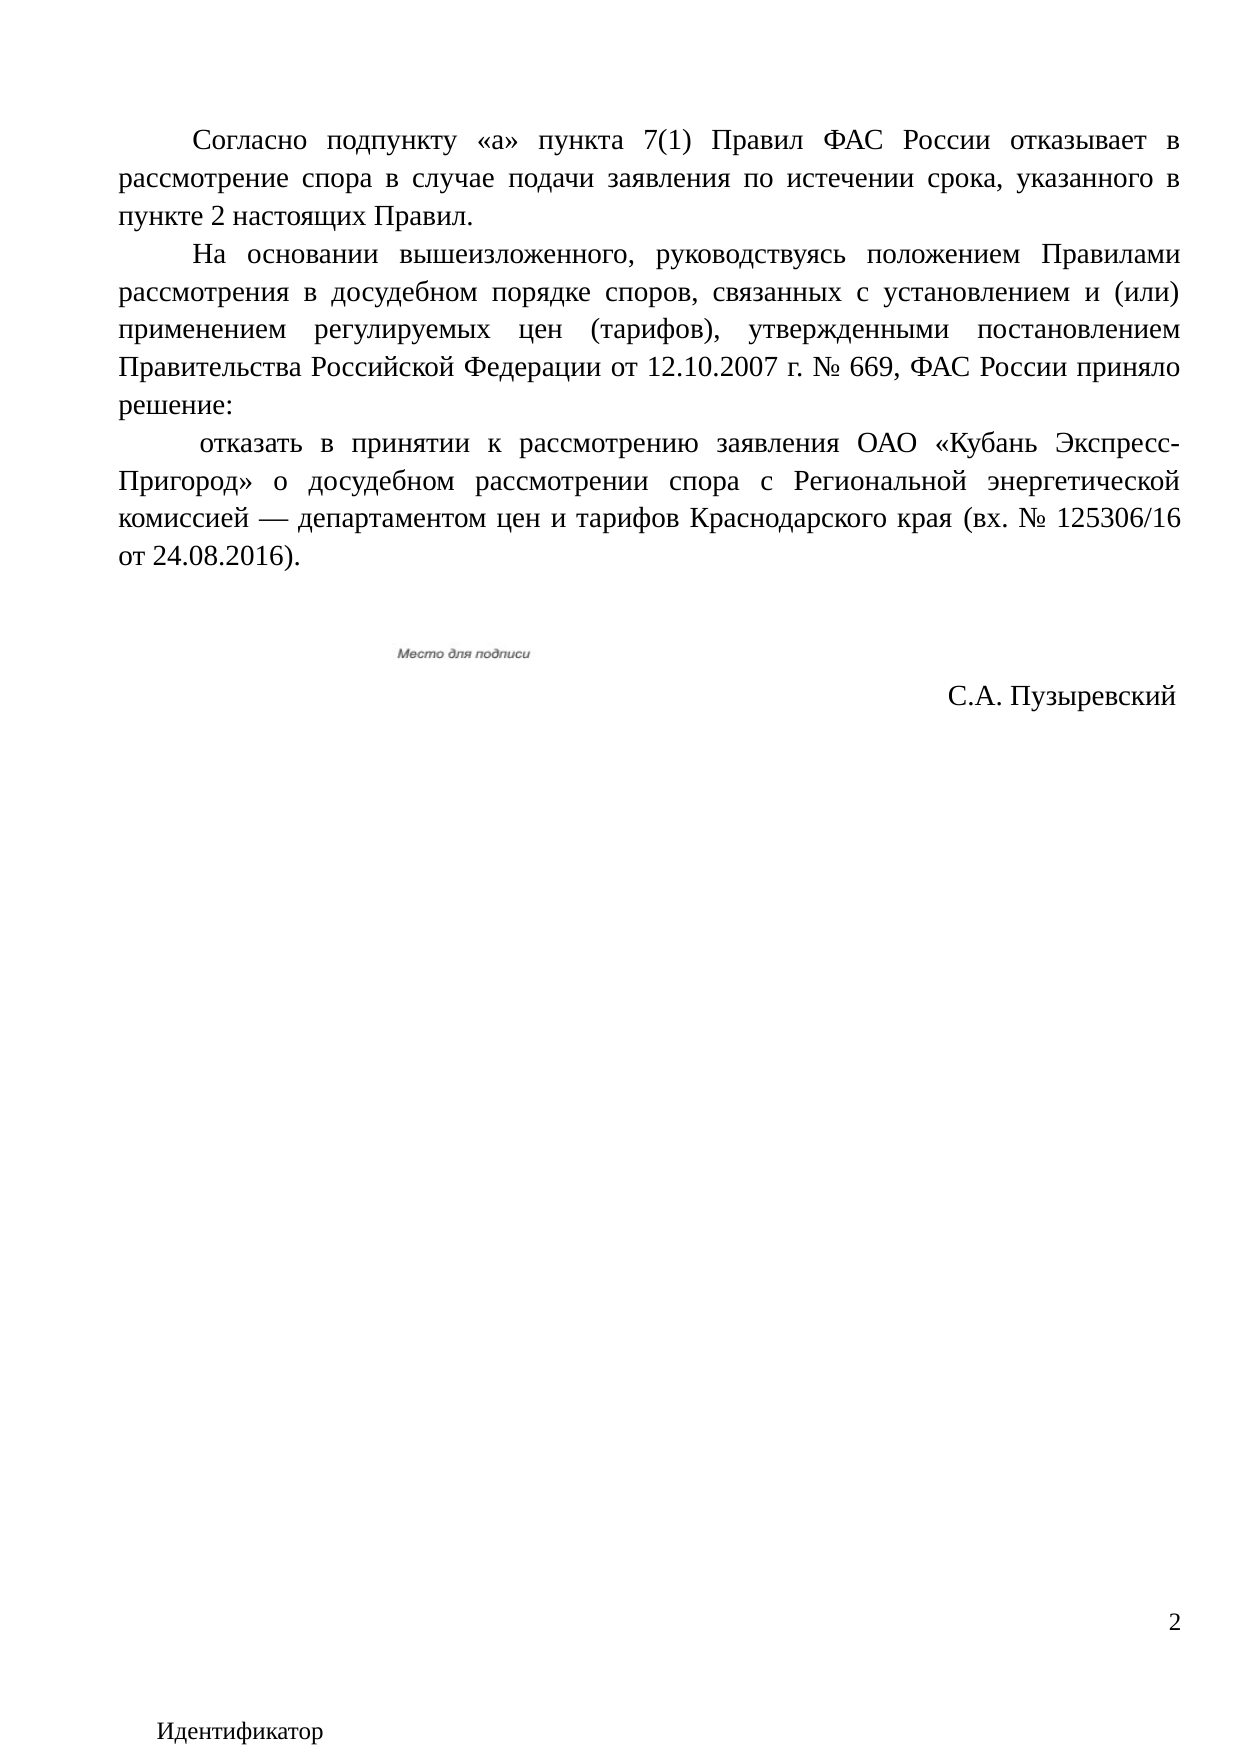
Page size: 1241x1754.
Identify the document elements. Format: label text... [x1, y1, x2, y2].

table_header [353, 605, 832, 870]
table_header С.А. Пузыревский [832, 605, 1182, 870]
text отказать в принятии к рассмотрению заявления ОАО «Кубань Экспресс-Пригород» о досудебном рассмотрении спора с Региональной энергетической комиссией — департаментом цен и тарифов Краснодарского края (вх. № 125306/16 от 24.08.2016). [118, 421, 1181, 572]
table_cell [118, 870, 352, 915]
table_cell [353, 870, 832, 915]
text Согласно подпункту «а» пункта 7(1) Правил ФАС России отказывает в рассмотрение спора в случае подачи заявления по истечении срока, указанного в пункте 2 настоящих Правил. [118, 118, 1181, 232]
table_header [118, 605, 352, 870]
text На основании вышеизложенного, руководствуясь положением Правилами рассмотрения в досудебном порядке споров, связанных с установлением и (или) применением регулируемых цен (тарифов), утвержденными постановлением Правительства Российской Федерации от 12.10.2007 г. № 669, ФАС России приняло решение: [118, 232, 1181, 421]
picture [364, 617, 553, 697]
table_cell [832, 870, 1182, 915]
